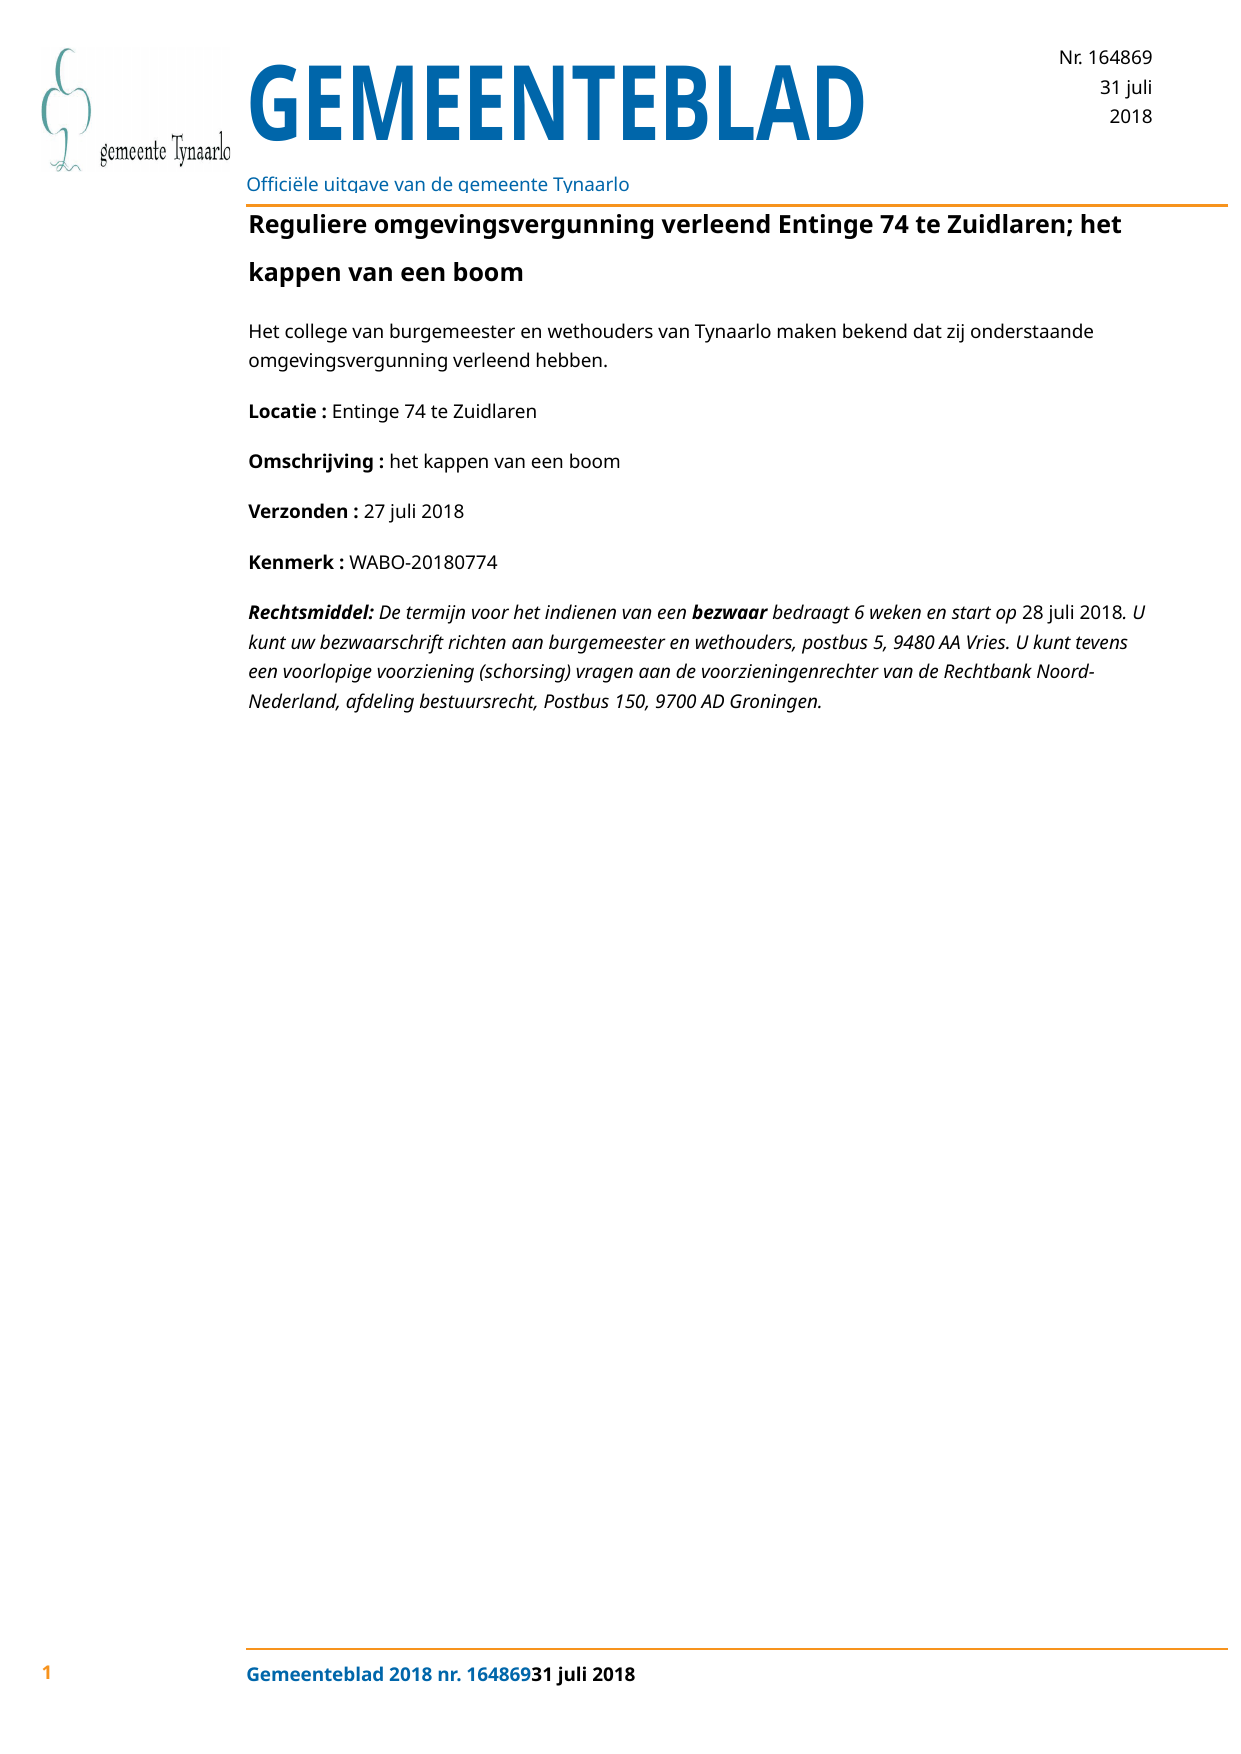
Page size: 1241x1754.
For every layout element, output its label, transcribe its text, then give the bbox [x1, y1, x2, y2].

text Het college van burgemeester en wethouders van Tynaarlo maken bekend dat zij onderstaande omgevingsvergunning verleend hebben. [248, 318, 1152, 373]
text Reguliere omgevingsvergunning verleend Entinge 74 te Zuidlaren; het kappen van een boom [248, 207, 1152, 288]
text Rechtsmiddel: De termijn voor het indienen van een bezwaar bedraagt 6 weken en start op 28 juli 2018. U kunt uw bezwaarschrift richten aan burgemeester en wethouders, postbus 5, 9480 AA Vries. U kunt tevens een voorlopige voorziening (schorsing) vragen aan de voorzieningenrechter van de Rechtbank Noord-Nederland, afdeling bestuursrecht, Postbus 150, 9700 AD Groningen. [248, 599, 1152, 714]
text Locatie : Entinge 74 te Zuidlaren [248, 398, 1152, 424]
text Omschrijving : het kappen van een boom [248, 448, 1152, 474]
text Kenmerk : WABO-20180774 [248, 549, 1152, 575]
picture [41, 47, 231, 172]
text Verzonden : 27 juli 2018 [248, 499, 1152, 524]
